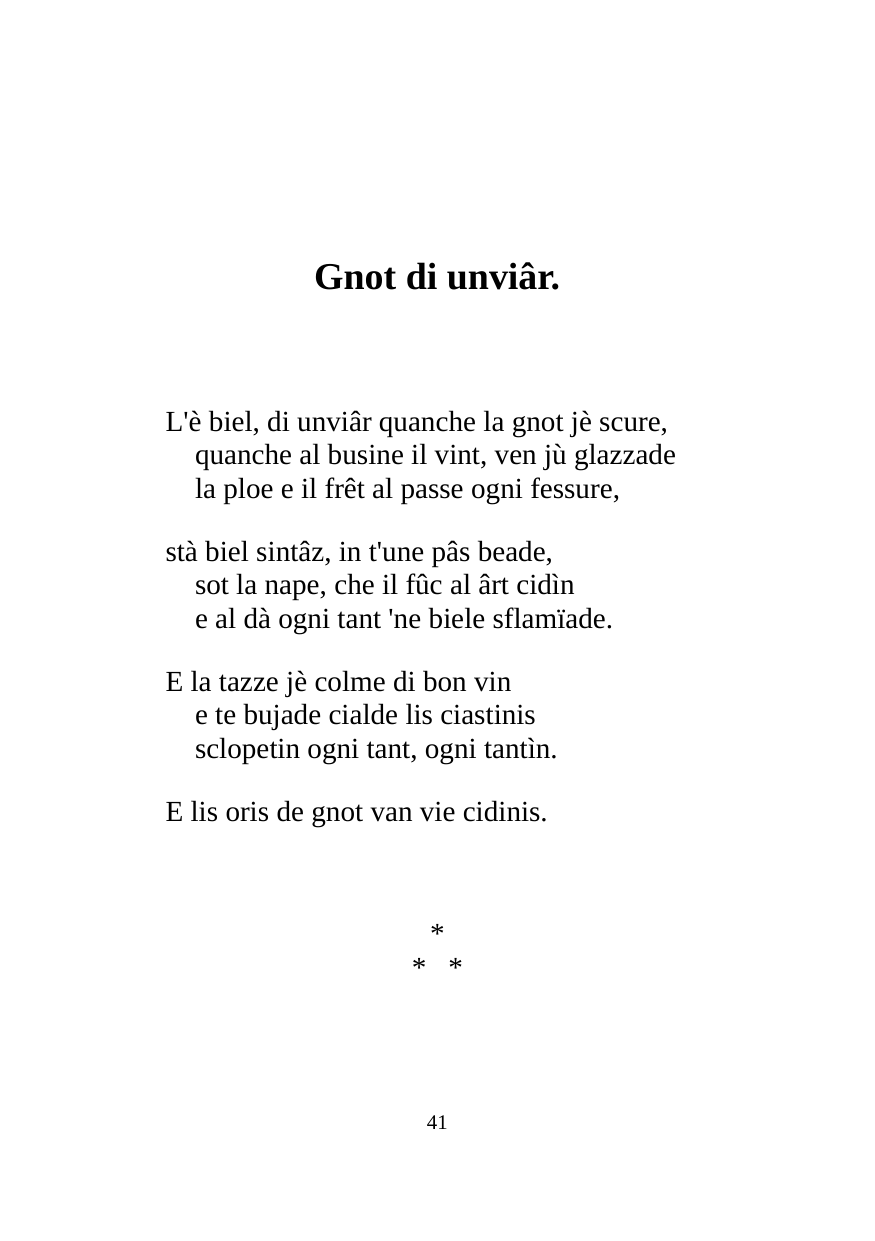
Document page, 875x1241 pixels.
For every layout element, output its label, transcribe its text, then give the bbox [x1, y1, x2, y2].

text stà biel sintâz, in t'une pâs beade, sot la nape, che il fûc al ârt cidìn e al dà ogni tant 'ne biele sflamïade. [165, 534, 768, 634]
text L'è biel, di unviâr quanche la gnot jè scure, quanche al busine il vint, ven jù glazzade la ploe e il frêt al passe ogni fessure, [165, 404, 768, 504]
text E lis oris de gnot van vie cidinis. [165, 794, 768, 828]
text * * * [106, 916, 768, 983]
subtitle Gnot di unviâr. [106, 254, 768, 297]
text E la tazze jè colme di bon vin e te bujade cialde lis ciastinis sclopetin ogni tant, ogni tantìn. [165, 664, 768, 764]
